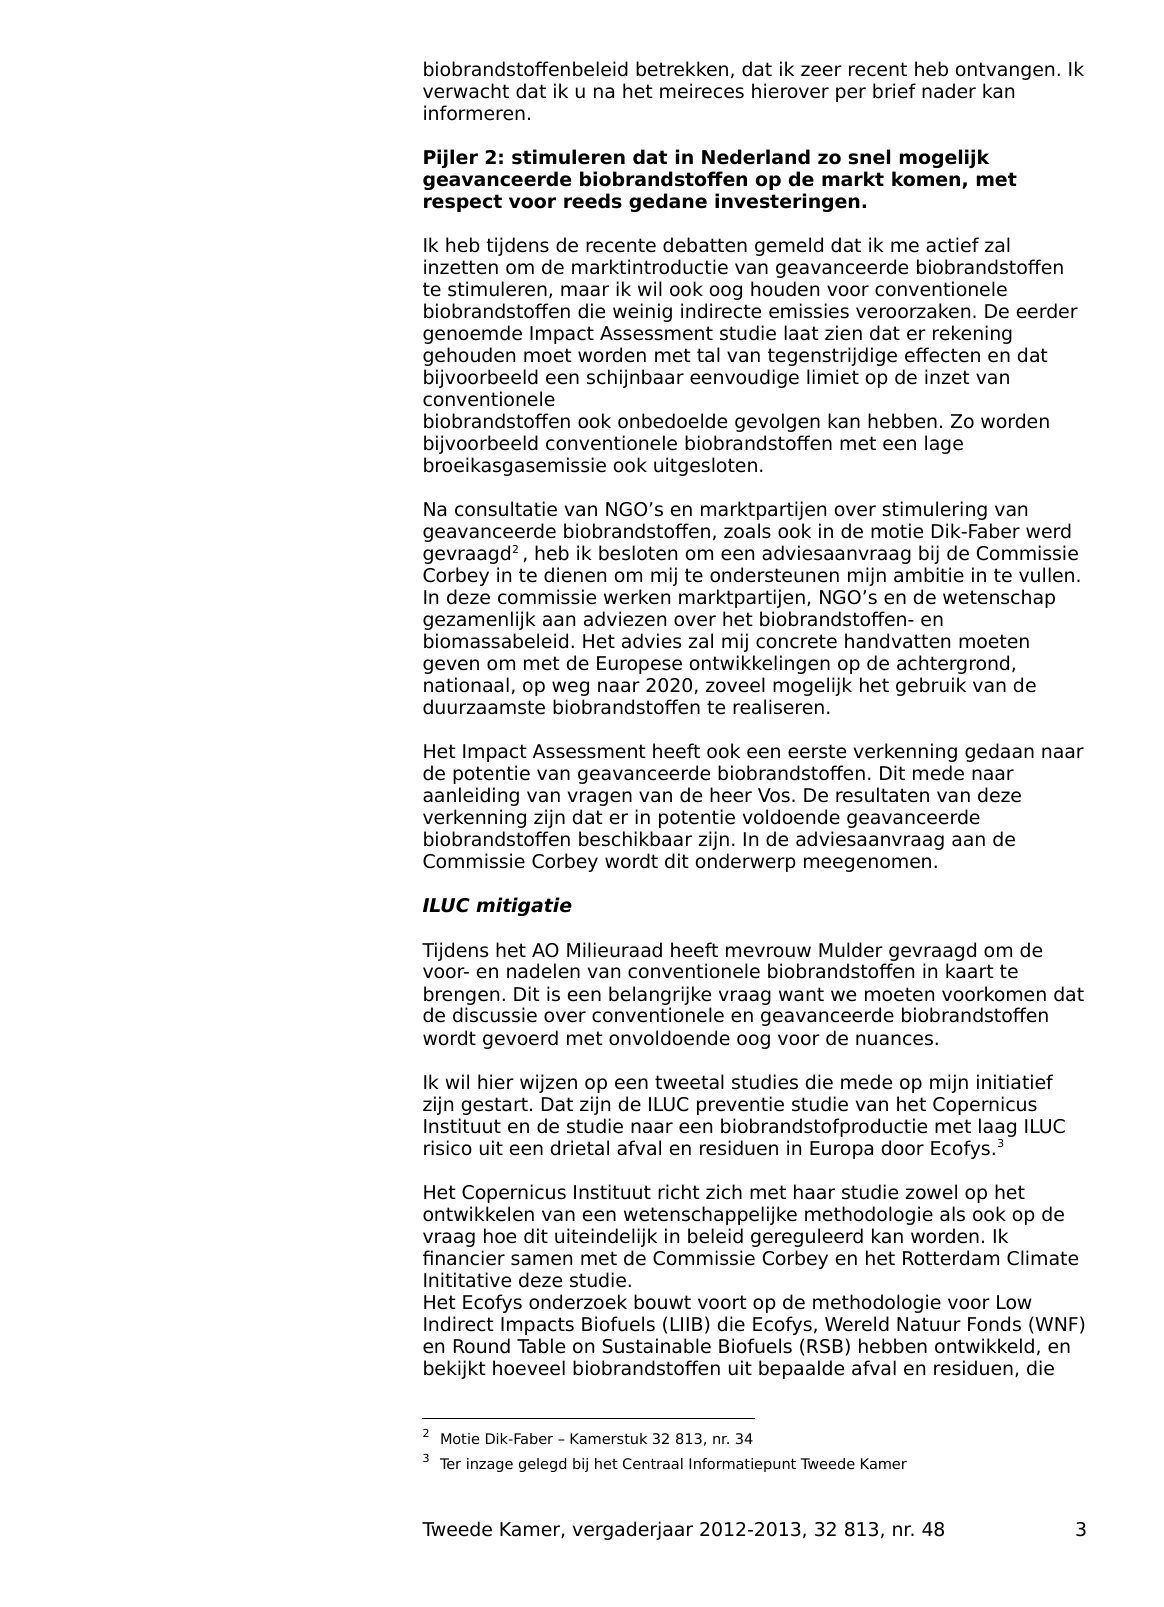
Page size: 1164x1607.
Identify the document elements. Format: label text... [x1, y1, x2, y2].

text Tijdens het AO Milieuraad heeft mevrouw Mulder gevraagd om de voor- en nadelen van conventionele biobrandstoffen in kaart te brengen. Dit is een belangrijke vraag want we moeten voorkomen dat de discussie over conventionele en geavanceerde biobrandstoffen wordt gevoerd met onvoldoende oog voor de nuances. [422, 939, 1087, 1049]
text Ik wil hier wijzen op een tweetal studies die mede op mijn initiatief zijn gestart. Dat zijn de ILUC preventie studie van het Copernicus Instituut en de studie naar een biobrandstofproductie met laag ILUC risico uit een drietal afval en residuen in Europa door Ecofys. [422, 1072, 1087, 1159]
subtitle Pijler 2: stimuleren dat in Nederland zo snel mogelijk geavanceerde biobrandstoffen op de markt komen, met respect voor reeds gedane investeringen. [422, 147, 1087, 213]
text biobrandstoffen ook onbedoelde gevolgen kan hebben. Zo worden bijvoorbeeld conventionele biobrandstoffen met een lage broeikasgasemissie ook uitgesloten. [422, 411, 1087, 477]
text Het Copernicus Instituut richt zich met haar studie zowel op het ontwikkelen van een wetenschappelijke methodologie als ook op de vraag hoe dit uiteindelijk in beleid gereguleerd kan worden. Ik financier samen met de Commissie Corbey en het Rotterdam Climate Inititative deze studie. [422, 1182, 1087, 1292]
text Na consultatie van NGO’s en marktpartijen over stimulering van geavanceerde biobrandstoffen, zoals ook in de motie Dik-Faber werd gevraagd, heb ik besloten om een adviesaanvraag bij de Commissie Corbey in te dienen om mij te ondersteunen mijn ambitie in te vullen. In deze commissie werken marktpartijen, NGO’s en de wetenschap gezamenlijk aan adviezen over het biobrandstoffen- en biomassabeleid. Het advies zal mij concrete handvatten moeten geven om met de Europese ontwikkelingen op de achtergrond, nationaal, op weg naar 2020, zoveel mogelijk het gebruik van de duurzaamste biobrandstoffen te realiseren. [422, 499, 1087, 719]
text Motie Dik-Faber – Kamerstuk 32 813, nr. 34 [422, 1427, 1087, 1449]
text Ik heb tijdens de recente debatten gemeld dat ik me actief zal inzetten om de marktintroductie van geavanceerde biobrandstoffen te stimuleren, maar ik wil ook oog houden voor conventionele biobrandstoffen die weinig indirecte emissies veroorzaken. De eerder genoemde Impact Assessment studie laat zien dat er rekening gehouden moet worden met tal van tegenstrijdige effecten en dat bijvoorbeeld een schijnbaar eenvoudige limiet op de inzet van conventionele [422, 235, 1087, 411]
text Het Impact Assessment heeft ook een eerste verkenning gedaan naar de potentie van geavanceerde biobrandstoffen. Dit mede naar aanleiding van vragen van de heer Vos. De resultaten van deze verkenning zijn dat er in potentie voldoende geavanceerde biobrandstoffen beschikbaar zijn. In de adviesaanvraag aan de Commissie Corbey wordt dit onderwerp meegenomen. [422, 741, 1087, 873]
text Ter inzage gelegd bij het Centraal Informatiepunt Tweede Kamer [422, 1452, 1087, 1474]
text biobrandstoffenbeleid betrekken, dat ik zeer recent heb ontvangen. Ik verwacht dat ik u na het meireces hierover per brief nader kan informeren. [422, 59, 1087, 125]
text Het Ecofys onderzoek bouwt voort op de methodologie voor Low Indirect Impacts Biofuels (LIIB) die Ecofys, Wereld Natuur Fonds (WNF) en Round Table on Sustainable Biofuels (RSB) hebben ontwikkeld, en bekijkt hoeveel biobrandstoffen uit bepaalde afval en residuen, die [422, 1292, 1087, 1379]
subtitle ILUC mitigatie [422, 895, 1087, 917]
